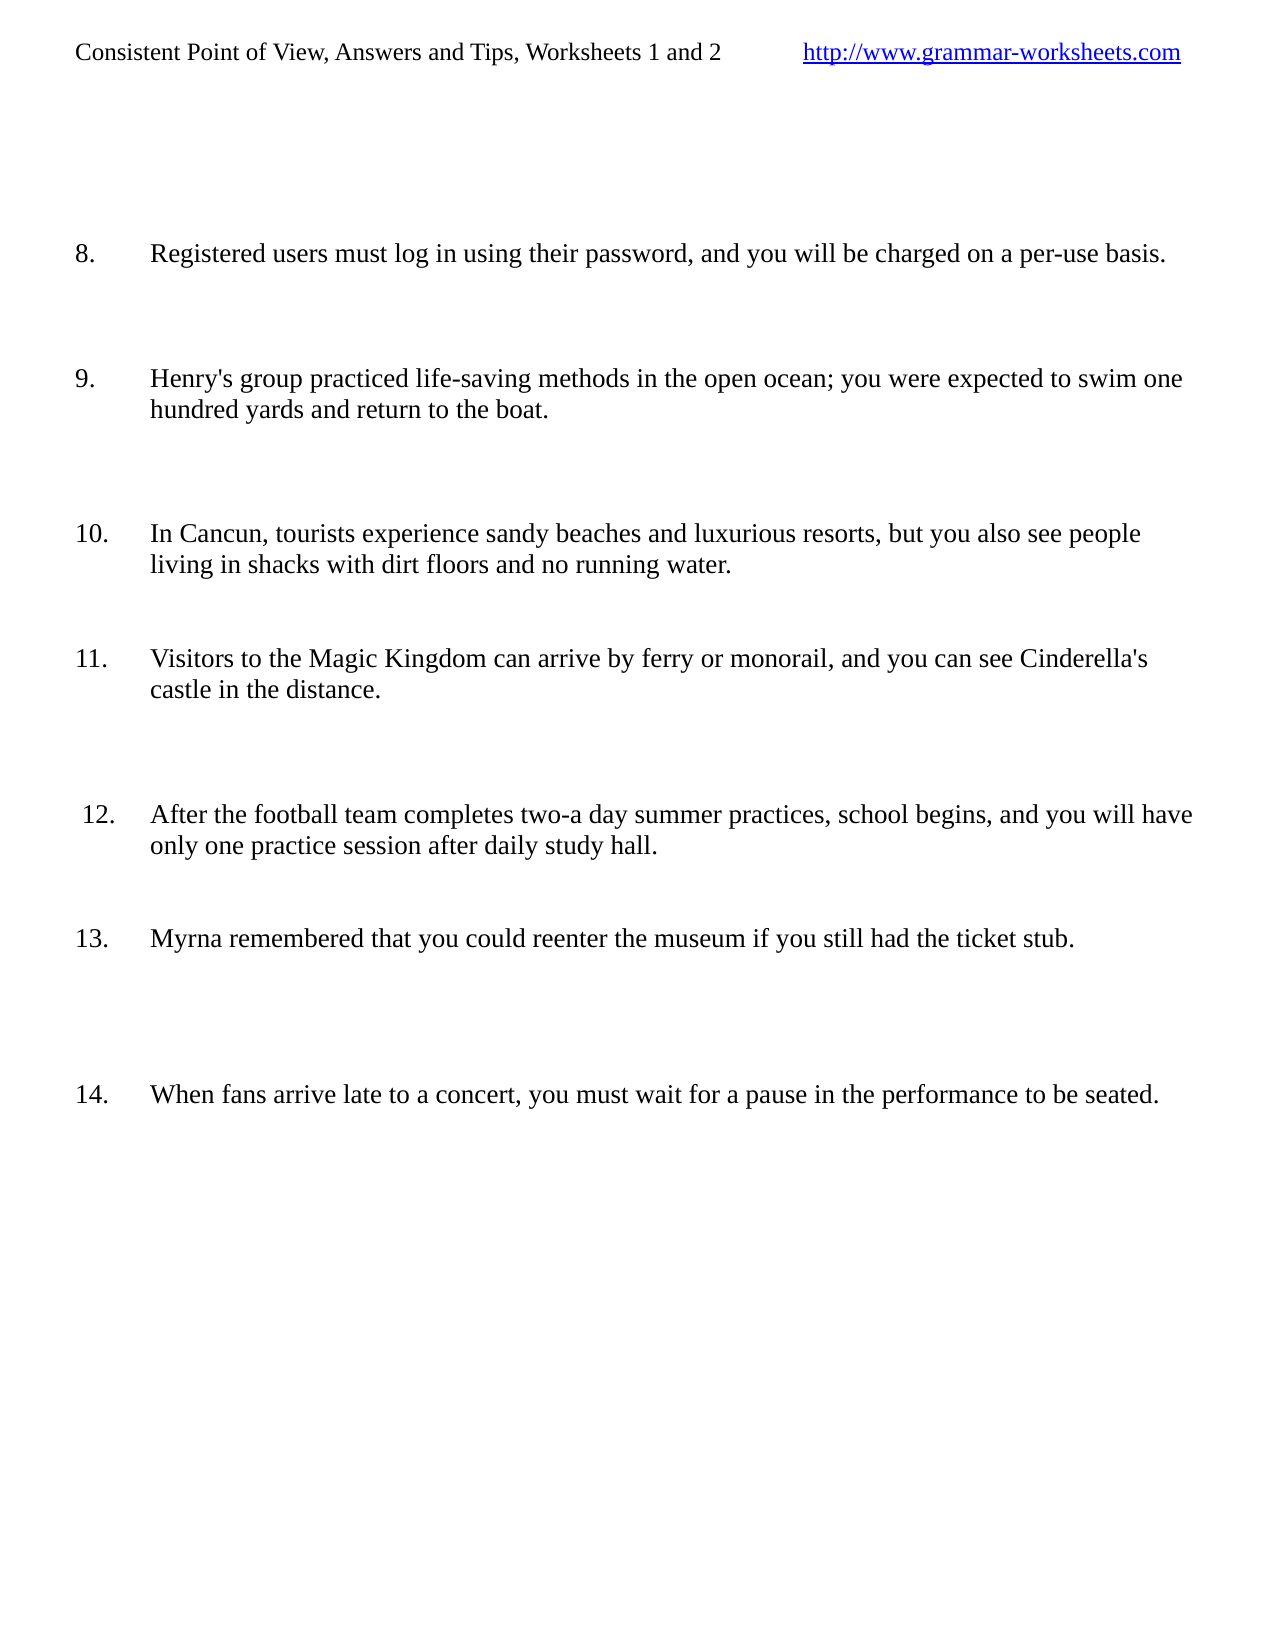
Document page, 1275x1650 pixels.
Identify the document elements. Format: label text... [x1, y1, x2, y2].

text 13. Myrna remembered that you could reenter the museum if you still had the ticket stub. [75, 922, 1200, 953]
text 9. Henry's group practiced life-saving methods in the open ocean; you were expected to swim one hundred yards and return to the boat. [75, 362, 1200, 424]
text 12. After the football team completes two-a day summer practices, school begins, and you will have only one practice session after daily study hall. [75, 798, 1200, 860]
text 11. Visitors to the Magic Kingdom can arrive by ferry or monorail, and you can see Cinderella's castle in the distance. [75, 642, 1200, 704]
text 8. Registered users must log in using their password, and you will be charged on a per-use basis. [75, 237, 1200, 268]
text 10. In Cancun, tourists experience sandy beaches and luxurious resorts, but you also see people living in shacks with dirt floors and no running water. [75, 517, 1200, 580]
text 14. When fans arrive late to a concert, you must wait for a pause in the performance to be seated. [75, 1078, 1200, 1109]
